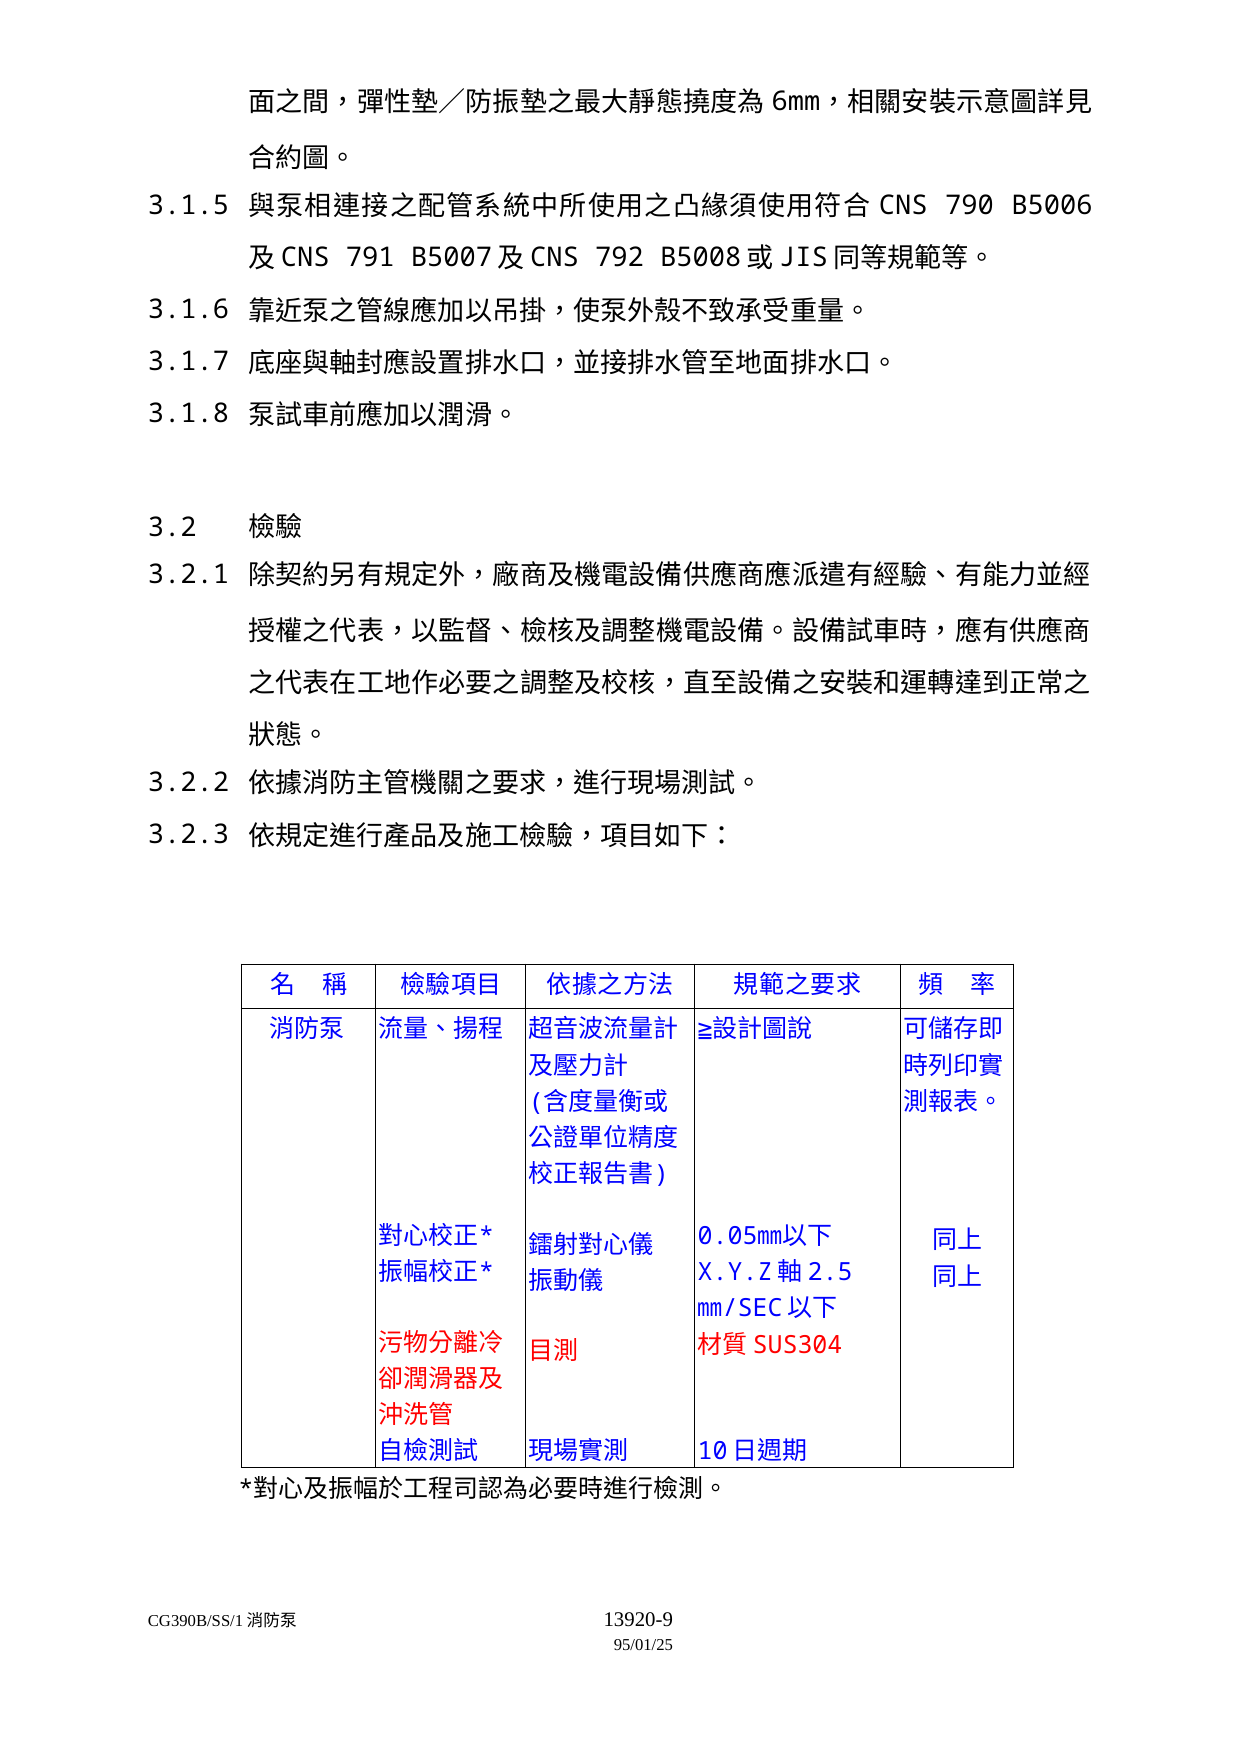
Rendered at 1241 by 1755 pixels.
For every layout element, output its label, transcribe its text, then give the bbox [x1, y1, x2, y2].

text 3.1.5 與泵相連接之配管系統中所使用之凸緣須使用符合CNS 790 B5006及CNS 791 B5007及CNS 792 B5008或JIS同等規範等。 [148, 178, 1093, 282]
table_header 名 稱 [242, 965, 375, 1008]
table_cell ≧設計圖說 0.05㎜以下 X.Y.Z軸2.5㎜/SEC以下 材質SUS304 [695, 1009, 900, 1431]
table_cell 流量、揚程 對心校正* 振幅校正* 污物分離冷卻潤滑器及沖洗管 [376, 1009, 525, 1431]
text 3.2.1 除契約另有規定外，廠商及機電設備供應商應派遣有經驗、有能力並經授權之代表，以監督、檢核及調整機電設備。設備試車時，應有供應商之代表在工地作必要之調整及校核，直至設備之安裝和運轉達到正常之狀態。 [148, 547, 1093, 755]
text *對心及振幅於工程司認為必要時進行檢測。 [148, 1468, 1093, 1504]
table_cell [242, 1431, 375, 1467]
table_cell [901, 1431, 1013, 1467]
table_cell 可儲存即時列印實測報表。 同上 同上 [901, 1009, 1013, 1431]
table_cell 自檢測試 [376, 1431, 525, 1467]
table_cell 消防泵 [242, 1009, 375, 1431]
table_cell 超音波流量計及壓力計 (含度量衡或公證單位精度校正報告書) 鐳射對心儀 振動儀 目測 [526, 1009, 694, 1431]
table_cell 10日週期 [695, 1431, 900, 1467]
text 3.2.2 依據消防主管機關之要求，進行現場測試。 [148, 755, 1093, 807]
text 3.1.6 靠近泵之管線應加以吊掛，使泵外殼不致承受重量。 [148, 282, 1093, 334]
table_header 規範之要求 [695, 965, 900, 1008]
text 3.2.3 依規定進行產品及施工檢驗，項目如下： [148, 807, 1093, 859]
text 3.2 檢驗 [148, 495, 1093, 547]
text 面之間，彈性墊／防振墊之最大靜態撓度為6mm，相關安裝示意圖詳見合約圖。 [148, 74, 1093, 178]
table_header 檢驗項目 [376, 965, 525, 1008]
table_header 依據之方法 [526, 965, 694, 1008]
table_header 頻 率 [901, 965, 1013, 1008]
text 3.1.7 底座與軸封應設置排水口，並接排水管至地面排水口。 [148, 334, 1093, 386]
table_cell 現場實測 [526, 1431, 694, 1467]
text 3.1.8 泵試車前應加以潤滑。 [148, 386, 1093, 438]
